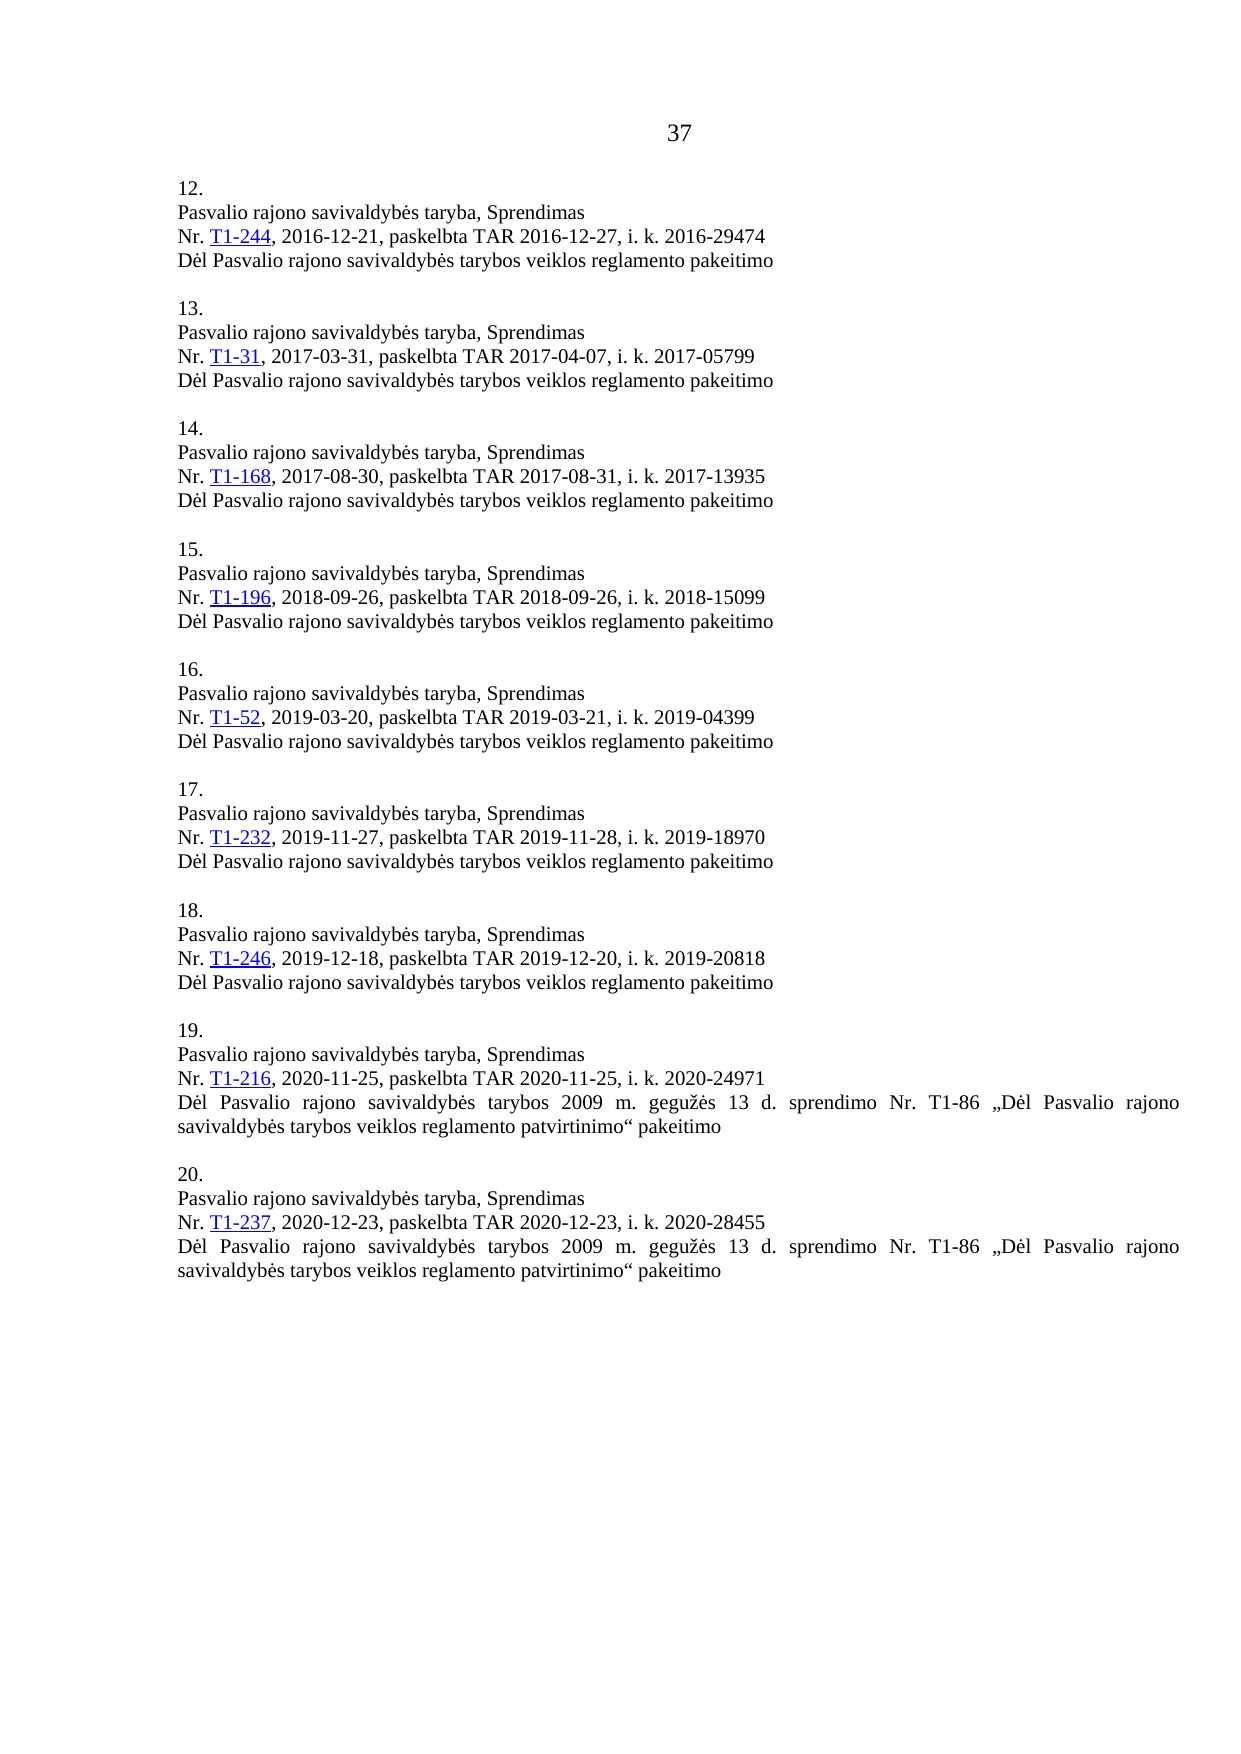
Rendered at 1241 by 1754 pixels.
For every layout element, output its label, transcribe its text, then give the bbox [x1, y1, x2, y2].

text Pasvalio rajono savivaldybės taryba, Sprendimas [177, 801, 1181, 825]
text Nr. T1-246, 2019-12-18, paskelbta TAR 2019-12-20, i. k. 2019-20818 [177, 946, 1181, 970]
text 16. [177, 657, 1181, 681]
text Dėl Pasvalio rajono savivaldybės tarybos veiklos reglamento pakeitimo [177, 248, 1181, 272]
text Dėl Pasvalio rajono savivaldybės tarybos veiklos reglamento pakeitimo [177, 729, 1181, 753]
text Dėl Pasvalio rajono savivaldybės tarybos veiklos reglamento pakeitimo [177, 488, 1181, 512]
text 13. [177, 296, 1181, 320]
text Pasvalio rajono savivaldybės taryba, Sprendimas [177, 681, 1181, 705]
text Pasvalio rajono savivaldybės taryba, Sprendimas [177, 1042, 1181, 1066]
text 18. [177, 897, 1181, 922]
text Nr. T1-168, 2017-08-30, paskelbta TAR 2017-08-31, i. k. 2017-13935 [177, 464, 1181, 488]
text Nr. T1-52, 2019-03-20, paskelbta TAR 2019-03-21, i. k. 2019-04399 [177, 705, 1181, 729]
text Dėl Pasvalio rajono savivaldybės tarybos 2009 m. gegužės 13 d. sprendimo Nr. T1-86 „Dėl Pasvalio rajono savivaldybės tarybos veiklos reglamento patvirtinimo“ pakeitimo [177, 1234, 1181, 1282]
text Pasvalio rajono savivaldybės taryba, Sprendimas [177, 200, 1181, 224]
text Pasvalio rajono savivaldybės taryba, Sprendimas [177, 1186, 1181, 1210]
text Pasvalio rajono savivaldybės taryba, Sprendimas [177, 320, 1181, 344]
text Nr. T1-196, 2018-09-26, paskelbta TAR 2018-09-26, i. k. 2018-15099 [177, 585, 1181, 609]
text 15. [177, 537, 1181, 561]
text Nr. T1-237, 2020-12-23, paskelbta TAR 2020-12-23, i. k. 2020-28455 [177, 1210, 1181, 1234]
text Dėl Pasvalio rajono savivaldybės tarybos 2009 m. gegužės 13 d. sprendimo Nr. T1-86 „Dėl Pasvalio rajono savivaldybės tarybos veiklos reglamento patvirtinimo“ pakeitimo [177, 1090, 1181, 1138]
text 20. [177, 1162, 1181, 1186]
text Nr. T1-216, 2020-11-25, paskelbta TAR 2020-11-25, i. k. 2020-24971 [177, 1066, 1181, 1090]
text Nr. T1-31, 2017-03-31, paskelbta TAR 2017-04-07, i. k. 2017-05799 [177, 344, 1181, 368]
text 19. [177, 1018, 1181, 1042]
text Pasvalio rajono savivaldybės taryba, Sprendimas [177, 440, 1181, 464]
text Nr. T1-244, 2016-12-21, paskelbta TAR 2016-12-27, i. k. 2016-29474 [177, 224, 1181, 248]
text Pasvalio rajono savivaldybės taryba, Sprendimas [177, 922, 1181, 946]
text Dėl Pasvalio rajono savivaldybės tarybos veiklos reglamento pakeitimo [177, 849, 1181, 873]
text Dėl Pasvalio rajono savivaldybės tarybos veiklos reglamento pakeitimo [177, 368, 1181, 392]
text 14. [177, 416, 1181, 440]
text 17. [177, 777, 1181, 801]
text Pasvalio rajono savivaldybės taryba, Sprendimas [177, 561, 1181, 585]
text Dėl Pasvalio rajono savivaldybės tarybos veiklos reglamento pakeitimo [177, 970, 1181, 994]
text 12. [177, 176, 1181, 200]
text Dėl Pasvalio rajono savivaldybės tarybos veiklos reglamento pakeitimo [177, 609, 1181, 633]
text Nr. T1-232, 2019-11-27, paskelbta TAR 2019-11-28, i. k. 2019-18970 [177, 825, 1181, 849]
